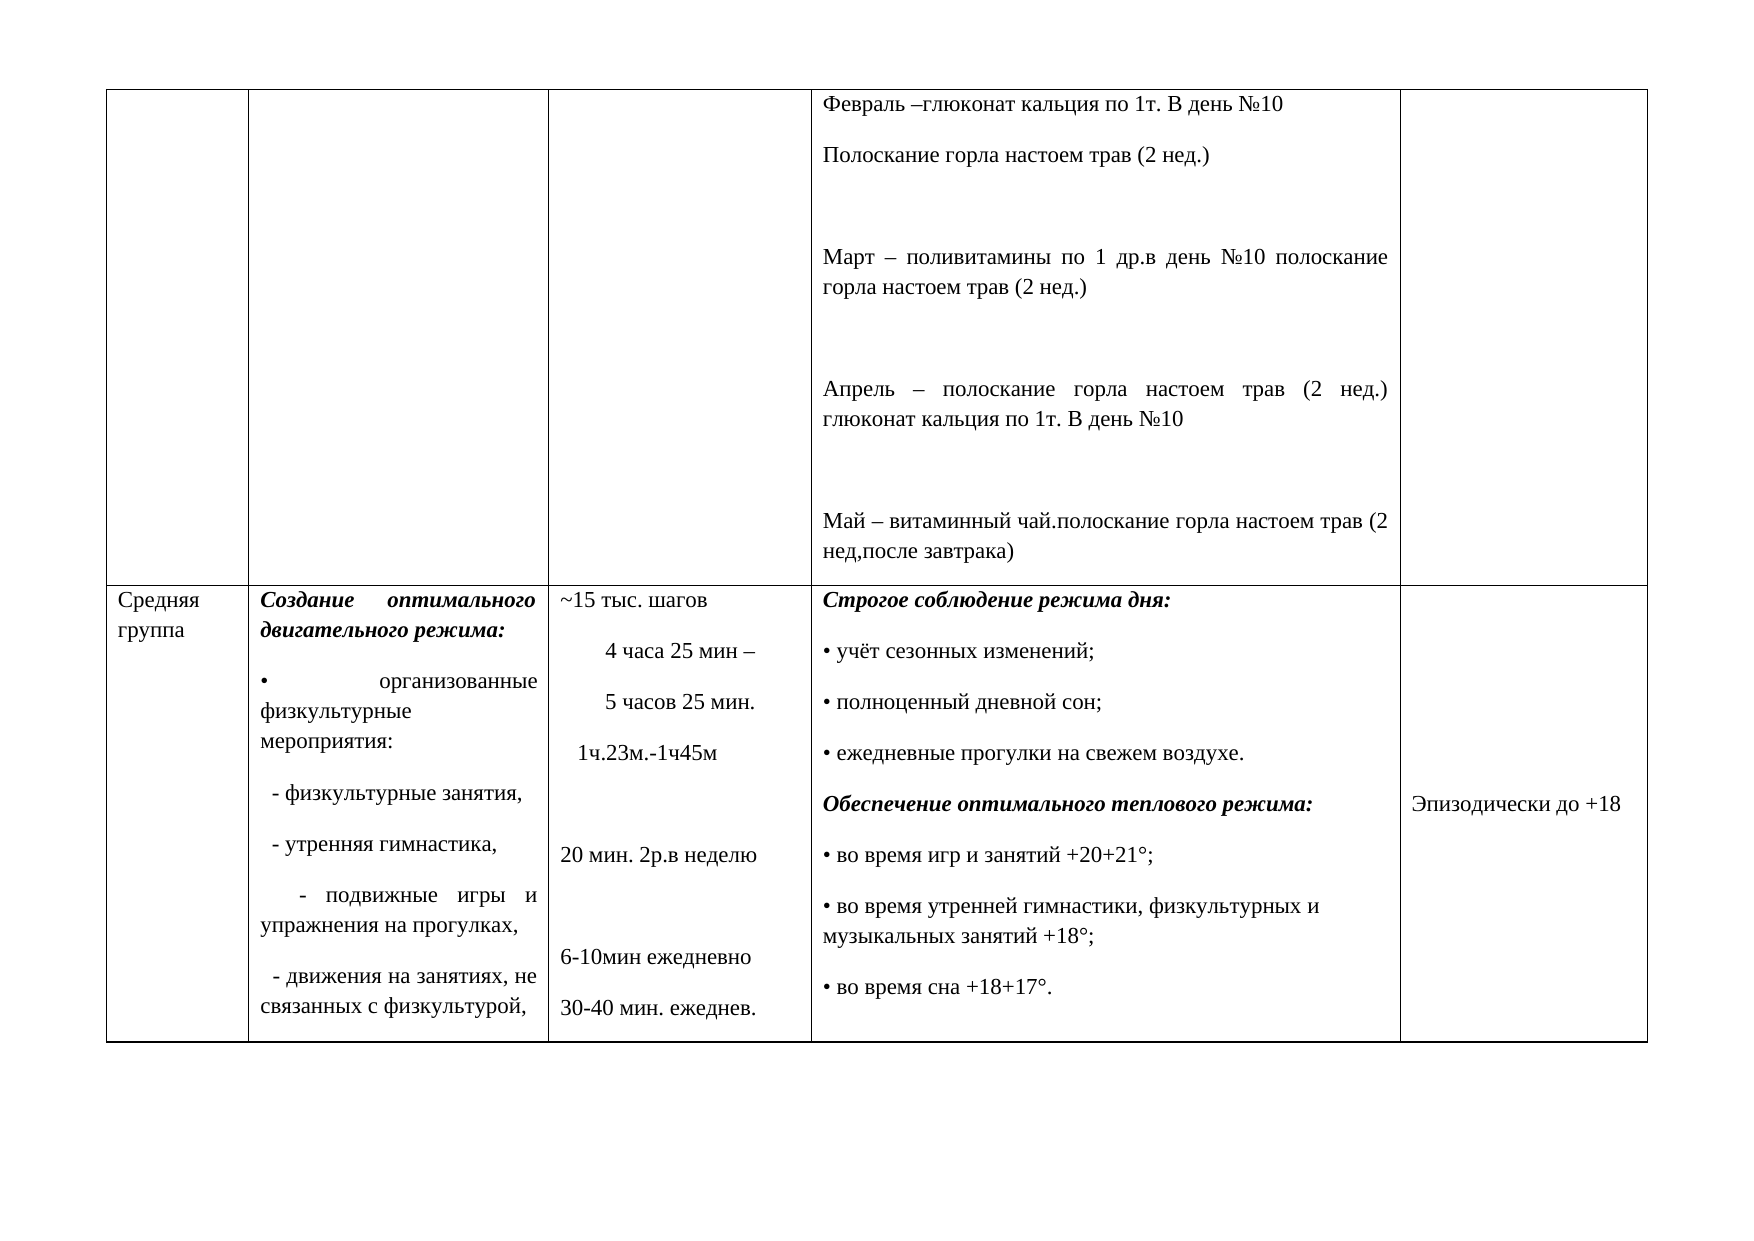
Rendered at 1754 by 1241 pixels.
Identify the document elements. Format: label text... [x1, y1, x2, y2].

table_cell Средняя группа [107, 586, 248, 1041]
table_cell Февраль –глюконат кальция по 1т. В день №10 Полоскание горла настоем трав (2 нед.) Март – поливитамины по 1 др.в день №10 полоскание горла настоем трав (2 нед.) Апрель – полоскание горла настоем трав (2 нед.) глюконат кальция по 1т. В день №10 Май – витаминный чай.полоскание горла настоем трав (2 нед,после завтрака) [812, 90, 1400, 585]
table_cell [549, 90, 811, 585]
table_cell Создание оптимального двигательного режима: • организованные физкультурные мероприятия: - физкультурные занятия, - утренняя гимнастика, - подвижные игры и упражнения на прогулках, - движения на занятиях, не связанных с физкультурой, [249, 586, 548, 1041]
table_cell Эпизодически до +18 [1401, 586, 1647, 1041]
table_cell [1401, 90, 1647, 585]
table_cell ~15 тыс. шагов 4 часа 25 мин – 5 часов 25 мин. 1ч.23м.-1ч45м 20 мин. 2р.в неделю 6-10мин ежедневно 30-40 мин. ежеднев. [549, 586, 811, 1041]
table_cell [107, 90, 248, 585]
table_cell [249, 90, 548, 585]
table_cell Строгое соблюдение режима дня: • учёт сезонных изменений; • полноценный дневной сон; • ежедневные прогулки на свежем воздухе. Обеспечение оптимального теплового режима: • во время игр и занятий +20+21°; • во время утренней гимнастики, физкультурных и музыкальных занятий +18°; • во время сна +18+17°. [812, 586, 1400, 1041]
